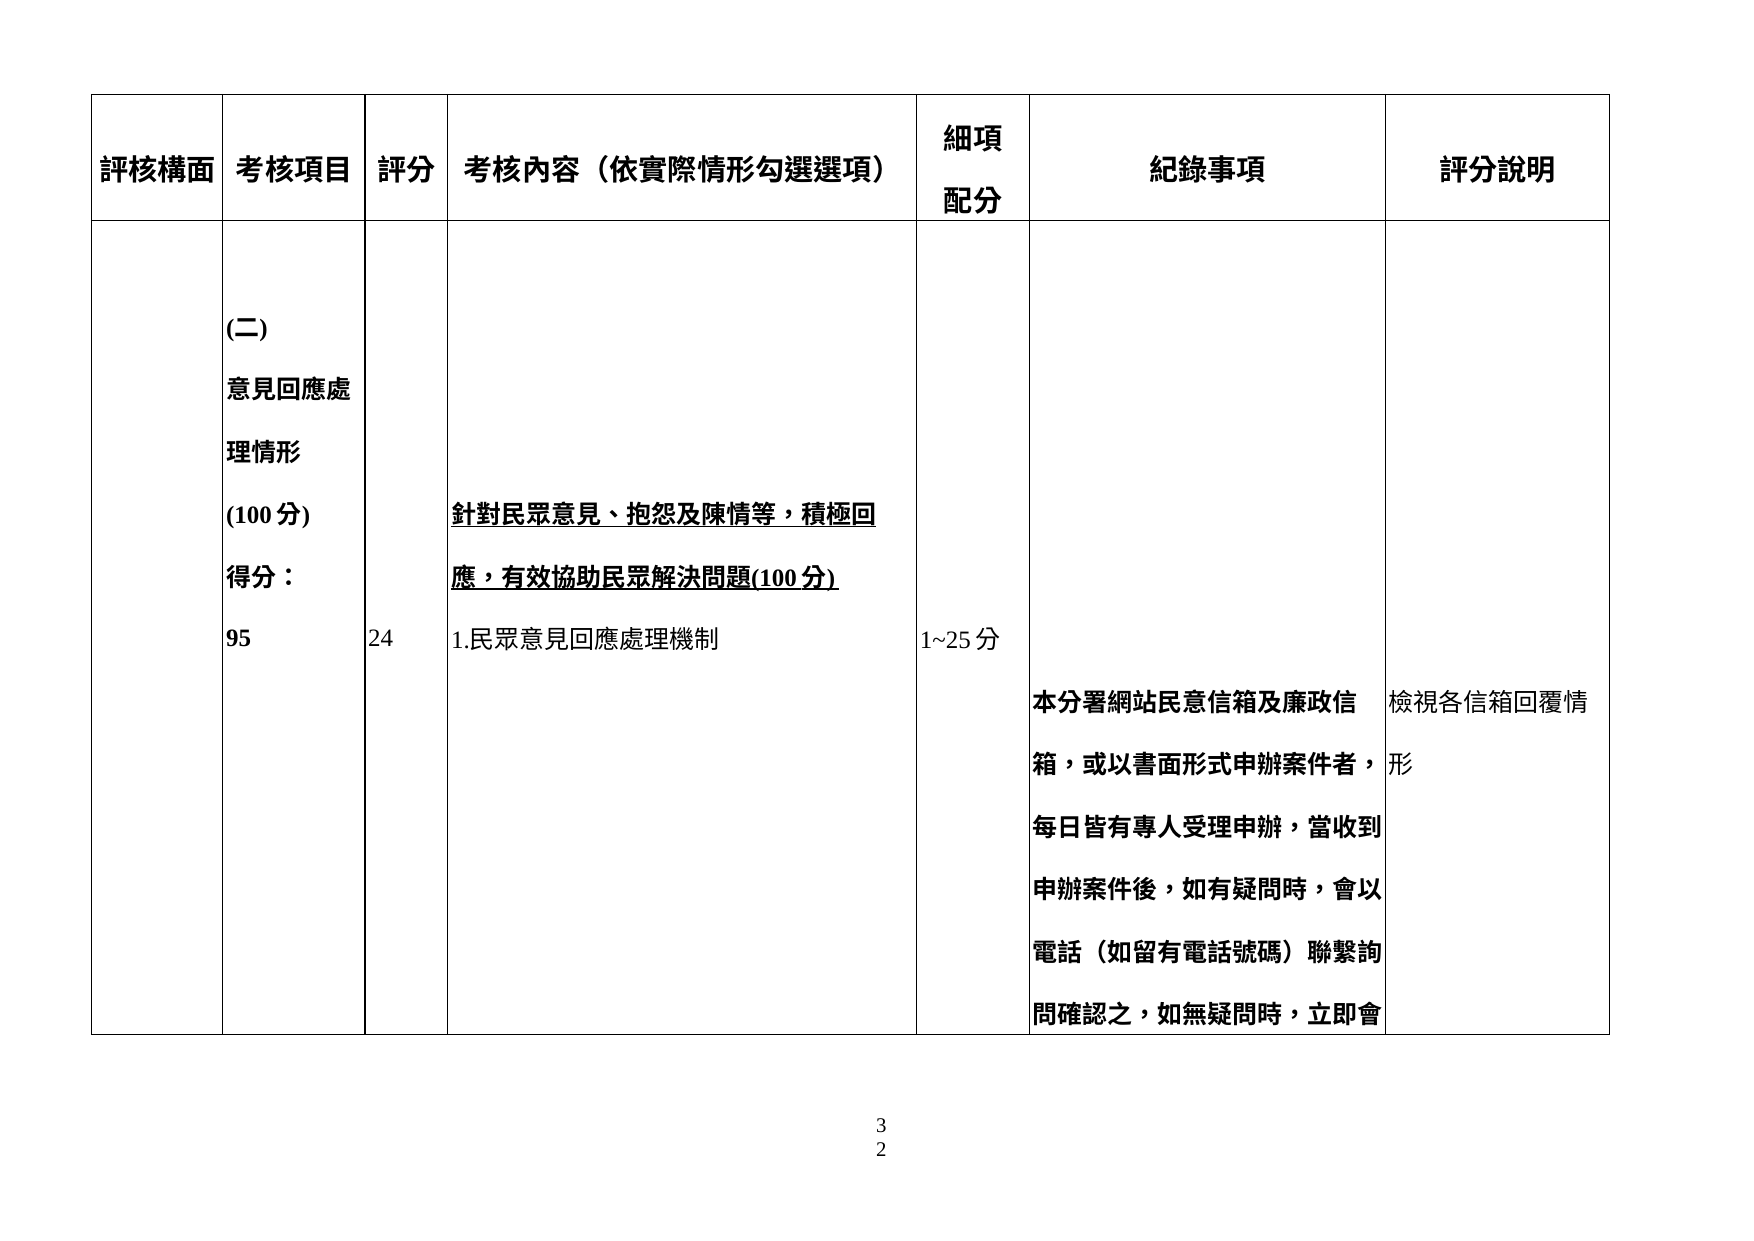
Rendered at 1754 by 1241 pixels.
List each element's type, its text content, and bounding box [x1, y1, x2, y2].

table_header 評分說明 [1386, 95, 1609, 220]
table_cell (二) 意見回應處理情形 (100分) 得分： 95 [223, 221, 364, 1033]
table_header 評核構面 [92, 95, 222, 220]
table_cell 24 [366, 221, 447, 1033]
table_cell 應建立業務標準作業流程及處理時限，維持服務措施處理一致性；確保資訊提供、問題回應或申辦案件處理的正確性，並適時檢討改進流程與作業方式。 申辦業務標準作業流程訂定情形(30分) 應提供申辦業務標準作業流程訂定比率及持續檢討情形。 服務及時性(40分) 重視民眾申辦案件的處理效率，確保於處理時限內完成。 服務人員專業度(30分) 注重服務人員專業度，確保問題回應及 申辦案件處理的正確性。 ■服務人員回應問題正確率達90％以上。 □服務人員回應問題正確率達85％以上。 □服務人員回應問題正確率達80％以上。 □服務人員回應問題正確率達75％以上。 □服務人員回應問題正確率達70％以上。 應提高民眾臨櫃洽公或網站使用的便利性，建置合宜的服務環境，並注重服務人員的禮貌態度；提供民眾易讀、易懂、易用的服務資訊及進度查詢管道，提升服務流程透明度。 服務設施合宜程度(20分) ■除提供「核心設施」外，另備有「一般設施」供民眾使用，且有必要的使用說明與管理，確保設施品質。 □提供「核心設施」供民眾使用，且有必要的使用說明與管理，並定期檢查與充實，確保設施品質。 □提供「核心設施」供民眾使用，且有必要的使用說明與管理，確保設施品質。 網站使用便利性(20分) （1）機關網站應方便瀏覽查詢 （2）提供多元及便利的資訊檢索服務 （3）確保網站內容的正確性及有效連結 服務行為的友善性(30分) ■機關電話禮貌測試結果優良。 （測試分數90分以上） □機關電話禮貌測試結果良好。 （測試分數80分以上） 機關電話禮貌測試結果普通。 （測試分數70分以上） 服務資訊透明度(30分) （1）資訊公開(10分) 主動公開服務相關資訊，如服務項目、業務承辦資訊、相關法規、申辦業務標準作業流程、應備表件、書表範例等。公開資訊應以簡明、易讀易懂及易用之形式呈現，供民眾查閱或運用。 （2）資料開放(10分) 從民眾應用面思考，盤點業務資料，並於結構化及去個資識別化後，採開放格式或應用程式介面方式對外開放，供使用者依需求連結下載及利用，並應定期檢視及更新資料。 （3）案件查詢管道(10分) ■提供現場、電話、網路及其他方式（如APP或QR Code等）。 □提供現場、電話及網路查詢。 □提供現場查詢。 瞭解民眾服務需求，檢討既有服務措施，並運用多元策略，提升服務便捷度(100分) 1.建置單一窗口整合服務 2.減除申辦案件需檢附之書表謄本 3.開發線上申辦或跨平台通用服務 4.其他服務作法 關注服務對象屬性、居住地區差異及數位落差情形，運用多元策略，促進服務可近性(100分) 1.客製化服務 2.專人全程服務 3.主動服務 4.其他服務作法 在不同發展條件下，運用自身優勢或克服劣勢，達成特定服務目標之努力或措施(100分) 突破成長(50分) 機關為完成服務遞送，於考量機關任務、服務對象屬性、資源可運用程度後，積極排除各項不利因素達成服務目標所展現之努力與成效。 優質服務(50分) 機關在其核心業務範疇內，於設定服務目標後，運用多元策略，提出符合機關任務且較現有服務措施具有挑戰性，或符合機關特色且更具吸引力、豐富性之其他服務措施。 機關運用多元管道蒐集機關成員意見(50分) 檢討及改造內部流程，精實作業，減省不必要的審核及行政程序(50分) 機關內部服務精進機制運作情形、創新服務提案情形及採行率(100分) ■機關能否產生源源不絕的創新服務之關鍵所在是組織內部創新機制及運作。 ■機關應詳細說明內部創新提案機制之建立及運作情形，並確保該機制可常態性持續運轉。 洽公環境適切程度（20分） ■民眾對於機關整體洽公環境的滿意度達85％以上。 □民眾對於機關整體洽公環境的滿意度達75％以上。 □民眾對於機關整體洽公環境的滿意度達65％以上。 洽公服務禮儀滿意度（20分） ■民眾對於洽公服務禮儀的滿意度達85％以上。 □民眾對於洽公服務禮儀的滿意度達75％以上。 □民眾對於洽公服務禮儀的滿意度達65％以上。 洽公服務專業性滿意度（20分） ■民眾對於洽公服務專業性的滿意度達85％以上。 □民眾對於洽公服務專業性的滿意度達75％以上。 □民眾對於洽公服務專業性的滿意度達65％以上。 洽公服務措施滿意度（20分） ■民眾對於洽公服務措施的滿意度達85％以上。 □民眾對於洽公服務措施的滿意度達75％以上。 □民眾對於洽公服務措施的滿意度達65％以上。 內部同仁滿意度（20分） ■內部同仁對於機關的滿意度達85％以上。 □內部同仁對於機關的滿意度達75％以上。 □內部同仁對於機關的滿意度達65％以上。 針對民眾意見、抱怨及陳情等，積極回應，有效協助民眾解決問題(100分) 1.民眾意見回應處理機制 2.民眾意見回應處理情形 3.陳情案件處理滿意度調查 4.陳情案件檢討改善情形 開放參與在基礎服務、服務遞送、服務量能及服務評價等構面不同運用方式(50分) 創新性在基礎服務、服務遞送、服務量能及服務評價等構面不同運用方式(50分) [448, 221, 916, 1033]
table_cell 本分署網站民意信箱及廉政信箱，或以書面形式申辦案件者，每日皆有專人受理申辦，當收到申辦案件後，如有疑問時，會以電話（如留有電話號碼）聯繫詢問確認之，如無疑問時，立即會 [1030, 221, 1385, 1033]
table_cell 1~25分 [917, 221, 1029, 1033]
table_header 評分 [366, 95, 447, 220]
table_cell [92, 221, 222, 1033]
table_cell 檢視各信箱回覆情形 [1386, 221, 1609, 1033]
table_header 細項 配分 [917, 95, 1029, 220]
table_header 考核項目 [223, 95, 364, 220]
table_header 考核內容（依實際情形勾選選項） [448, 95, 916, 220]
table_header 紀錄事項 [1030, 95, 1385, 220]
